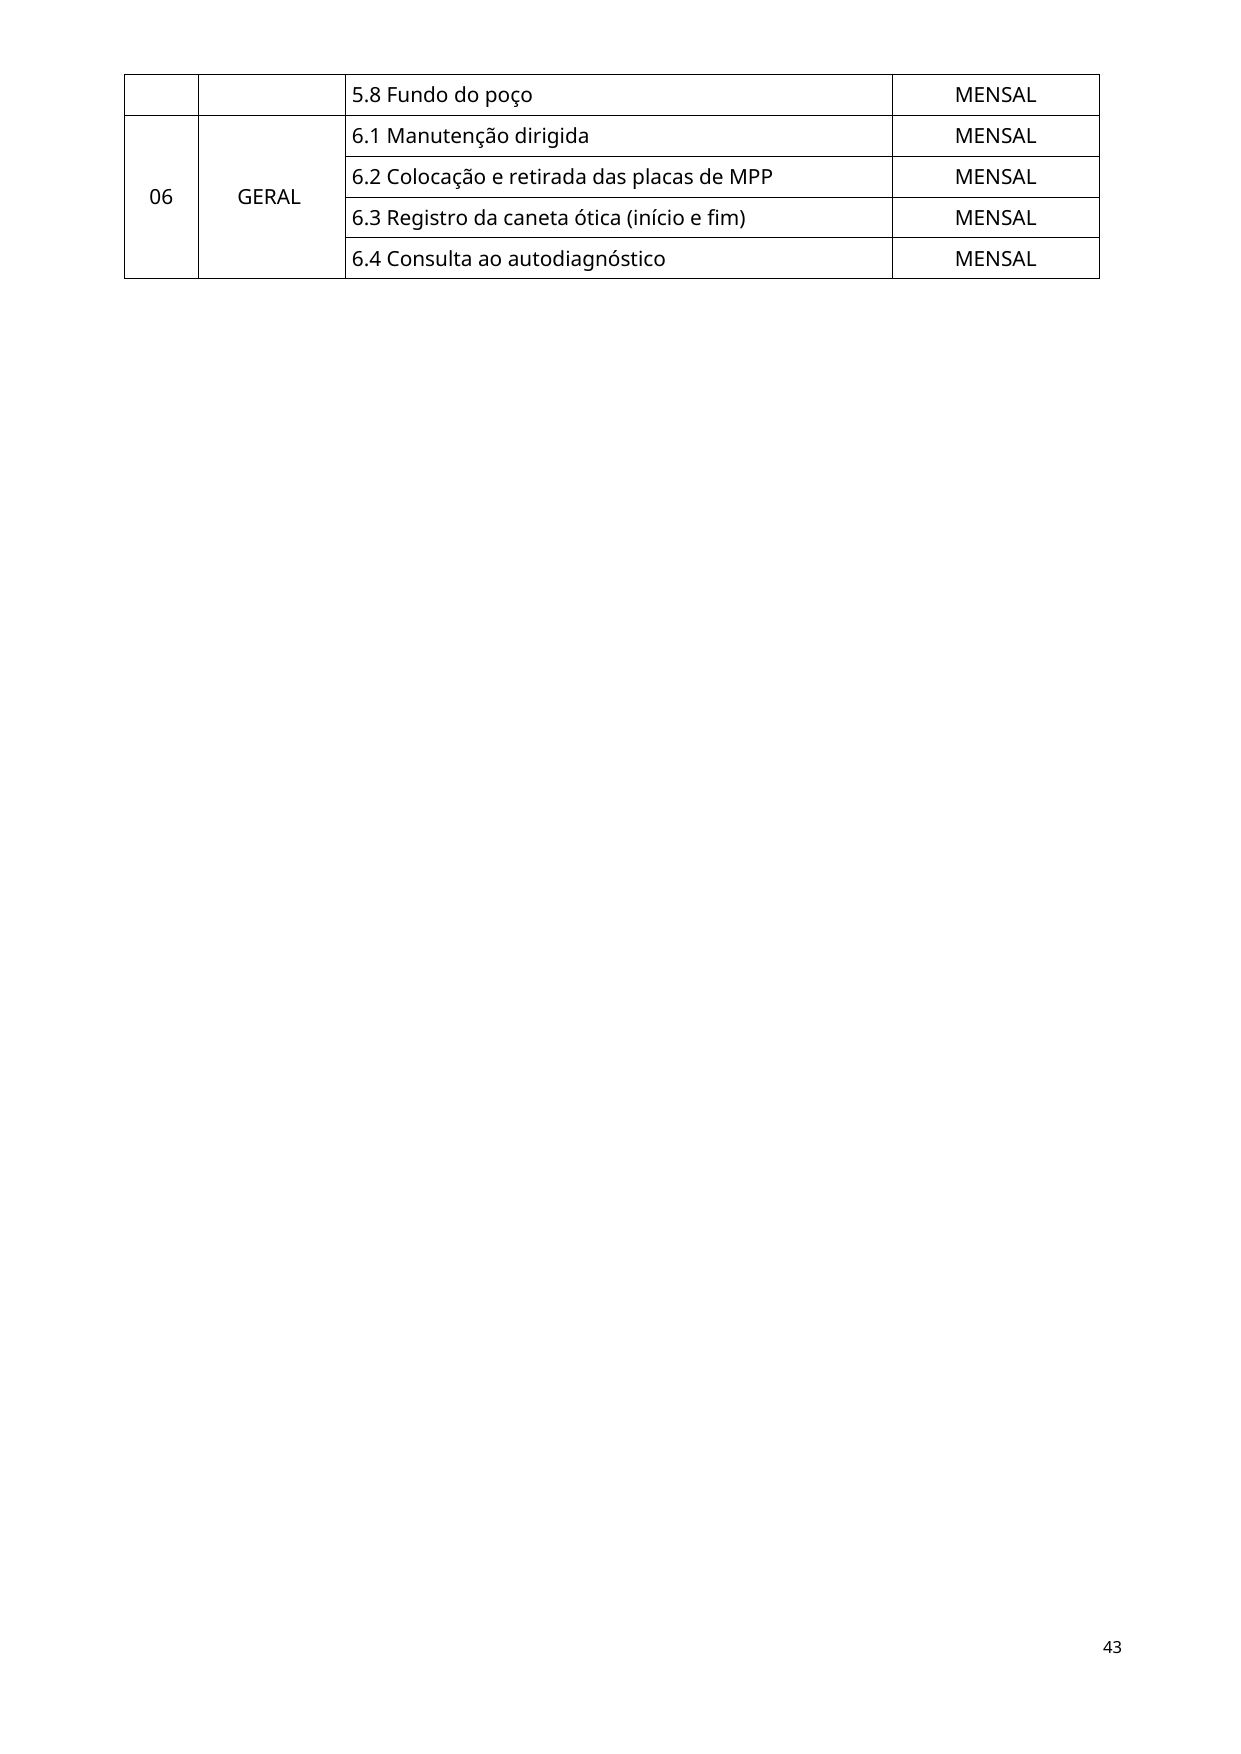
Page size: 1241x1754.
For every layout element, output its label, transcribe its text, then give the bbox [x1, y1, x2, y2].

table_cell 6.1 Manutenção dirigida [346, 116, 892, 156]
table_cell 6.4 Consulta ao autodiagnóstico [346, 238, 892, 278]
table_cell MENSAL [893, 157, 1099, 196]
table_cell GERAL [199, 116, 345, 278]
table_cell 06 [125, 116, 198, 278]
table_cell 5.8 Fundo do poço [346, 75, 892, 115]
table_cell [199, 75, 345, 115]
table_cell MENSAL [893, 238, 1099, 278]
table_cell 6.2 Colocação e retirada das placas de MPP [346, 157, 892, 196]
table_cell 6.3 Registro da caneta ótica (início e fim) [346, 198, 892, 237]
table_cell MENSAL [893, 198, 1099, 237]
table_cell [125, 75, 198, 115]
table_cell MENSAL [893, 116, 1099, 156]
table_cell MENSAL [893, 75, 1099, 115]
